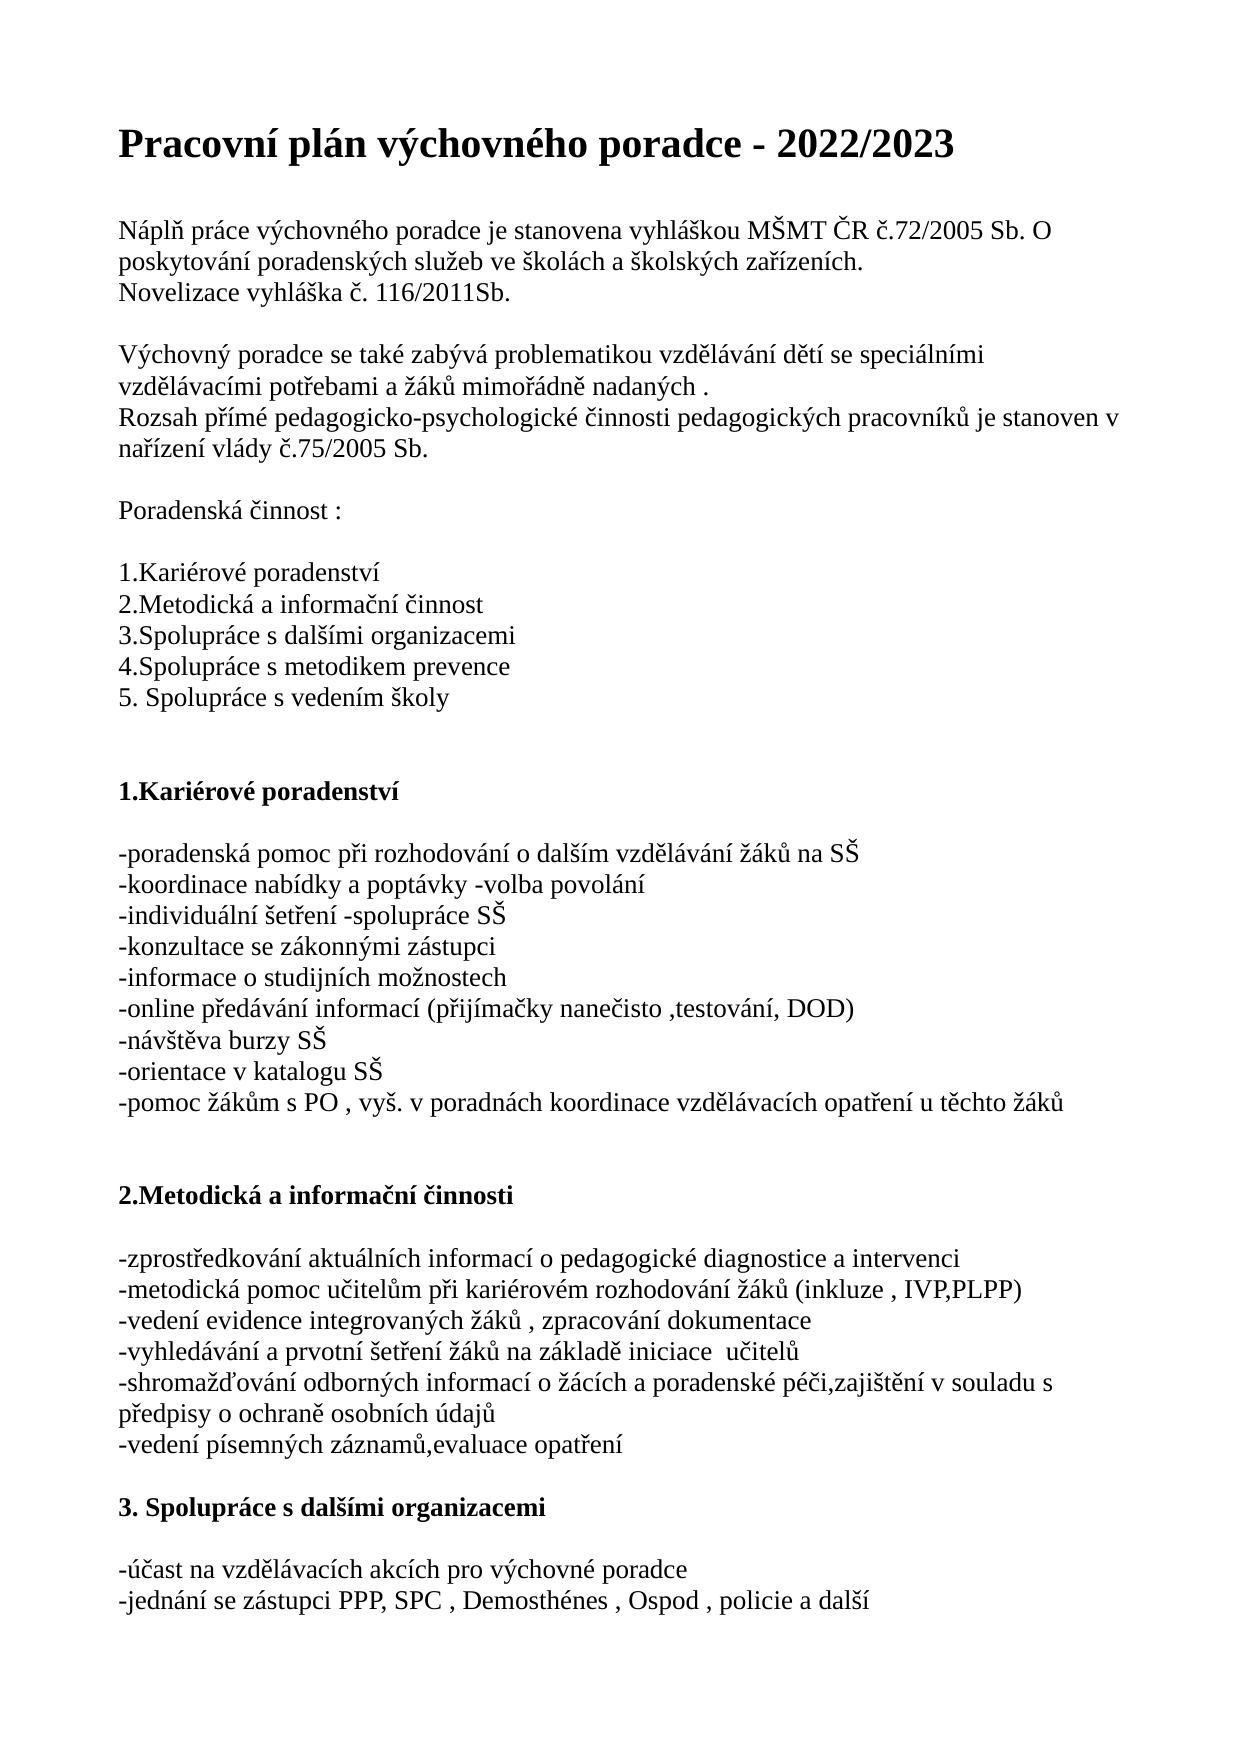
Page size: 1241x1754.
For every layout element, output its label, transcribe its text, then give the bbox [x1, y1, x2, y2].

text -koordinace nabídky a poptávky -volba povolání [118, 868, 1122, 899]
text -online předávání informací (přijímačky nanečisto ,testování, DOD) [118, 993, 1122, 1024]
text -vyhledávání a prvotní šetření žáků na základě iniciace učitelů [118, 1335, 1122, 1366]
text 5. Spolupráce s vedením školy [118, 681, 1122, 712]
text -shromažďování odborných informací o žácích a poradenské péči,zajištění v souladu s předpisy o ochraně osobních údajů [118, 1366, 1122, 1429]
text Výchovný poradce se také zabývá problematikou vzdělávání dětí se speciálními vzdělávacími potřebami a žáků mimořádně nadaných . [118, 338, 1122, 401]
text 4.Spolupráce s metodikem prevence [118, 650, 1122, 681]
text -zprostředkování aktuálních informací o pedagogické diagnostice a intervenci [118, 1242, 1122, 1273]
text Rozsah přímé pedagogicko-psychologické činnosti pedagogických pracovníků je stanoven v nařízení vlády č.75/2005 Sb. [118, 401, 1122, 463]
text -metodická pomoc učitelům při kariérovém rozhodování žáků (inkluze , IVP,PLPP) [118, 1273, 1122, 1304]
text 2.Metodická a informační činnost [118, 588, 1122, 619]
text Náplň práce výchovného poradce je stanovena vyhláškou MŠMT ČR č.72/2005 Sb. O poskytování poradenských služeb ve školách a školských zařízeních. [118, 214, 1122, 276]
text -jednání se zástupci PPP, SPC , Demosthénes , Ospod , policie a další [118, 1584, 1122, 1616]
text -individuální šetření -spolupráce SŠ [118, 899, 1122, 930]
text -konzultace se zákonnými zástupci [118, 930, 1122, 961]
text 2.Metodická a informační činnosti [118, 1179, 1122, 1211]
text -informace o studijních možnostech [118, 961, 1122, 993]
text Poradenská činnost : [118, 494, 1122, 525]
text Pracovní plán výchovného poradce - 2022/2023 [118, 118, 1122, 166]
text 1.Kariérové poradenství [118, 774, 1122, 806]
text -návštěva burzy SŠ [118, 1024, 1122, 1055]
text -účast na vzdělávacích akcích pro výchovné poradce [118, 1553, 1122, 1584]
text 1.Kariérové poradenství [118, 557, 1122, 588]
text -poradenská pomoc při rozhodování o dalším vzdělávání žáků na SŠ [118, 837, 1122, 868]
text -vedení evidence integrovaných žáků , zpracování dokumentace [118, 1304, 1122, 1335]
text -pomoc žákům s PO , vyš. v poradnách koordinace vzdělávacích opatření u těchto žáků [118, 1086, 1122, 1117]
text 3. Spolupráce s dalšími organizacemi [118, 1491, 1122, 1522]
text 3.Spolupráce s dalšími organizacemi [118, 619, 1122, 650]
text Novelizace vyhláška č. 116/2011Sb. [118, 276, 1122, 307]
text -orientace v katalogu SŠ [118, 1055, 1122, 1086]
text -vedení písemných záznamů,evaluace opatření [118, 1429, 1122, 1460]
